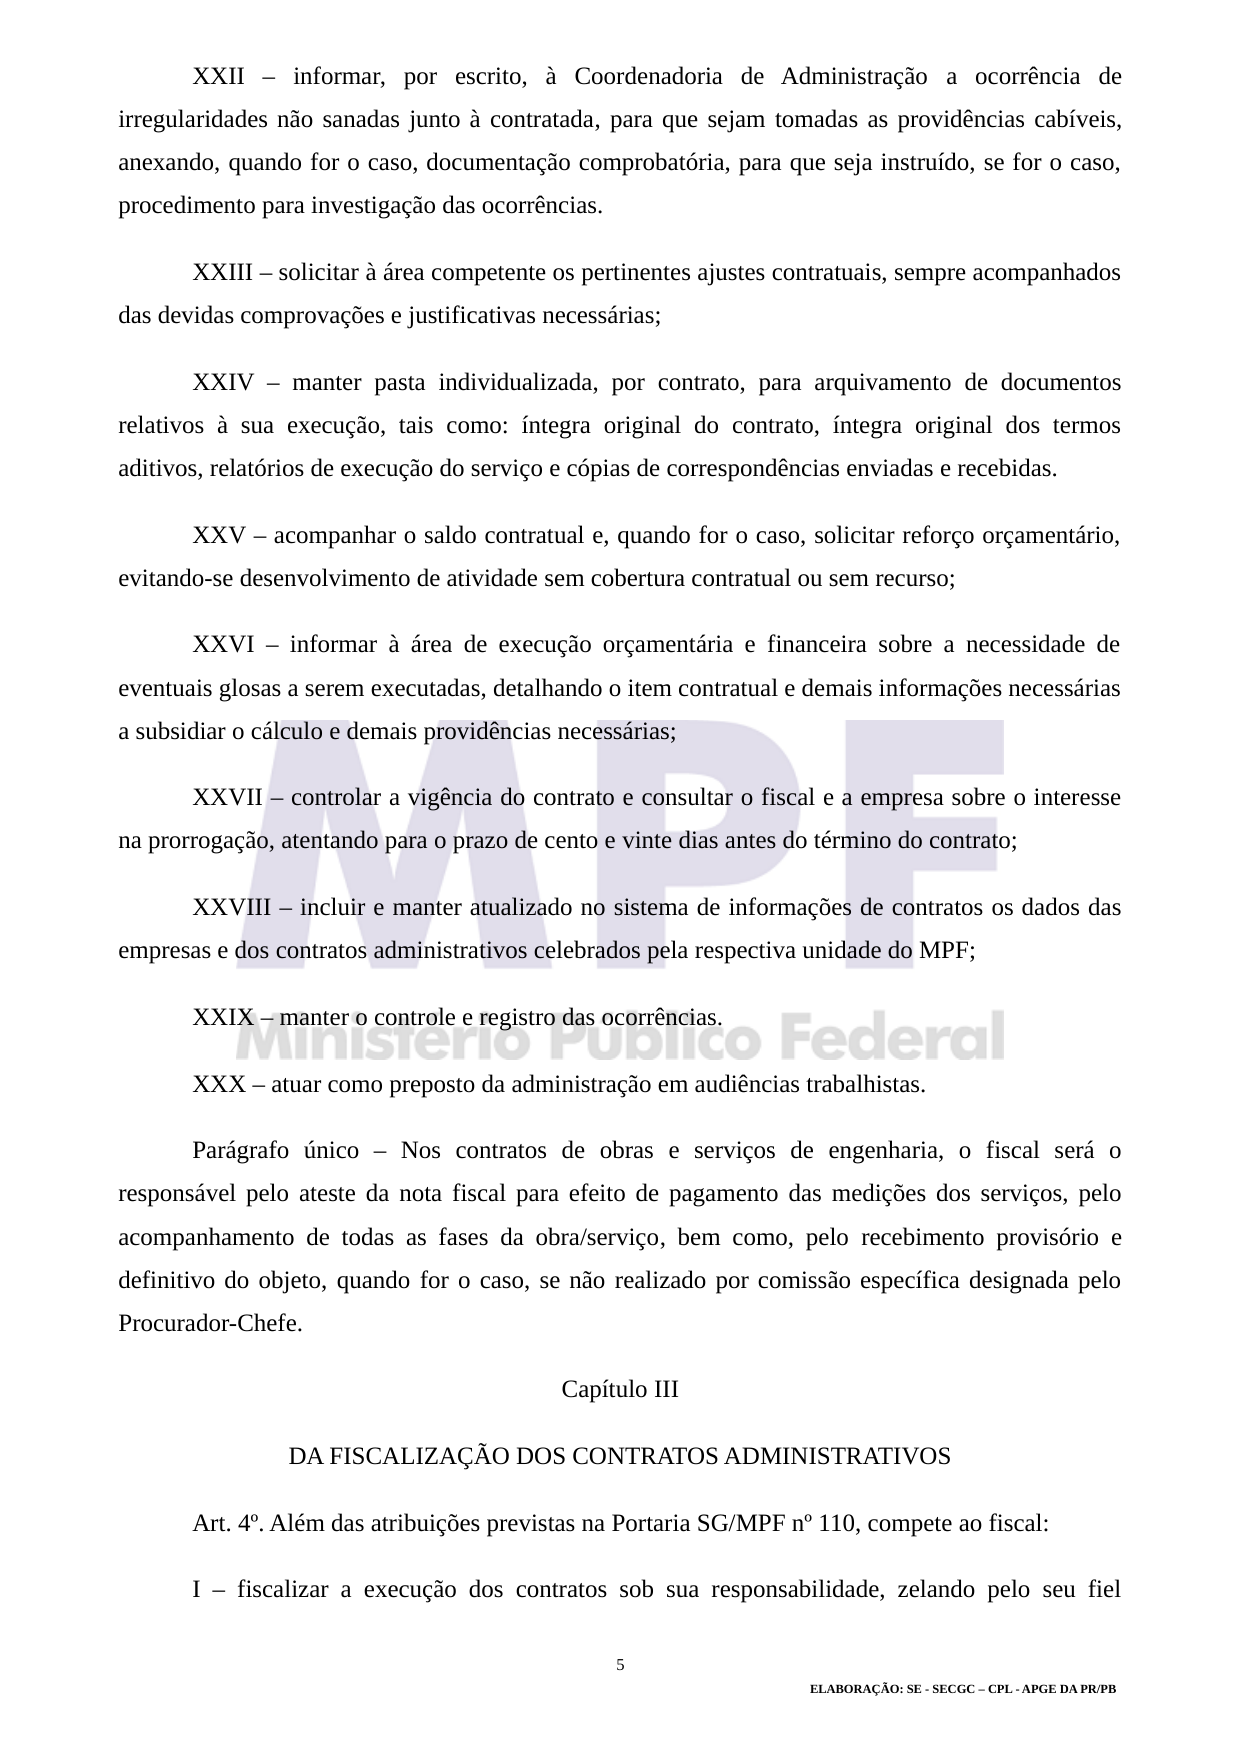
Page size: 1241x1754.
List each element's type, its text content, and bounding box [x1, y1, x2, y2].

picture [236, 854, 1004, 892]
text XXVII – controlar a vigência do contrato e consultar o fiscal e a empresa sobre o interesse na prorrogação, atentando para o prazo de cento e vinte dias antes do término do contrato; [118, 782, 1122, 854]
text XXVIII – incluir e manter atualizado no sistema de informações de contratos os dados das empresas e dos contratos administrativos celebrados pela respectiva unidade do MPF; [118, 892, 1122, 964]
text XXIV – manter pasta individualizada, por contrato, para arquivamento de documentos relativos à sua execução, tais como: íntegra original do contrato, íntegra original dos termos aditivos, relatórios de execução do serviço e cópias de correspondências enviadas e recebidas. [118, 367, 1122, 482]
text XXII – informar, por escrito, à Coordenadoria de Administração a ocorrência de irregularidades não sanadas junto à contratada, para que sejam tomadas as providências cabíveis, anexando, quando for o caso, documentação comprobatória, para que seja instruído, se for o caso, procedimento para investigação das ocorrências. [118, 61, 1122, 219]
text I – fiscalizar a execução dos contratos sob sua responsabilidade, zelando pelo seu fiel [118, 1574, 1122, 1603]
text Parágrafo único – Nos contratos de obras e serviços de engenharia, o fiscal será o responsável pelo ateste da nota fiscal para efeito de pagamento das medições dos serviços, pelo acompanhamento de todas as fases da obra/serviço, bem como, pelo recebimento provisório e definitivo do objeto, quando for o caso, se não realizado por comissão específica designada pelo Procurador-Chefe. [118, 1135, 1122, 1337]
picture [236, 744, 1004, 782]
text XXVI – informar à área de execução orçamentária e financeira sobre a necessidade de eventuais glosas a serem executadas, detalhando o item contratual e demais informações necessárias a subsidiar o cálculo e demais providências necessárias; [118, 629, 1122, 744]
text XXX – atuar como preposto da administração em audiências trabalhistas. [118, 1069, 1122, 1097]
picture [236, 1031, 1004, 1060]
picture [236, 964, 1004, 1002]
text XXIII – solicitar à área competente os pertinentes ajustes contratuais, sempre acompanhados das devidas comprovações e justificativas necessárias; [118, 257, 1122, 329]
text DA FISCALIZAÇÃO DOS CONTRATOS ADMINISTRATIVOS [118, 1441, 1122, 1470]
text XXIX – manter o controle e registro das ocorrências. [118, 1002, 1122, 1031]
text Capítulo III [118, 1374, 1122, 1403]
text XXV – acompanhar o saldo contratual e, quando for o caso, solicitar reforço orçamentário, evitando-se desenvolvimento de atividade sem cobertura contratual ou sem recurso; [118, 520, 1122, 592]
text Art. 4º. Além das atribuições previstas na Portaria SG/MPF nº 110, compete ao fiscal: [118, 1508, 1122, 1537]
